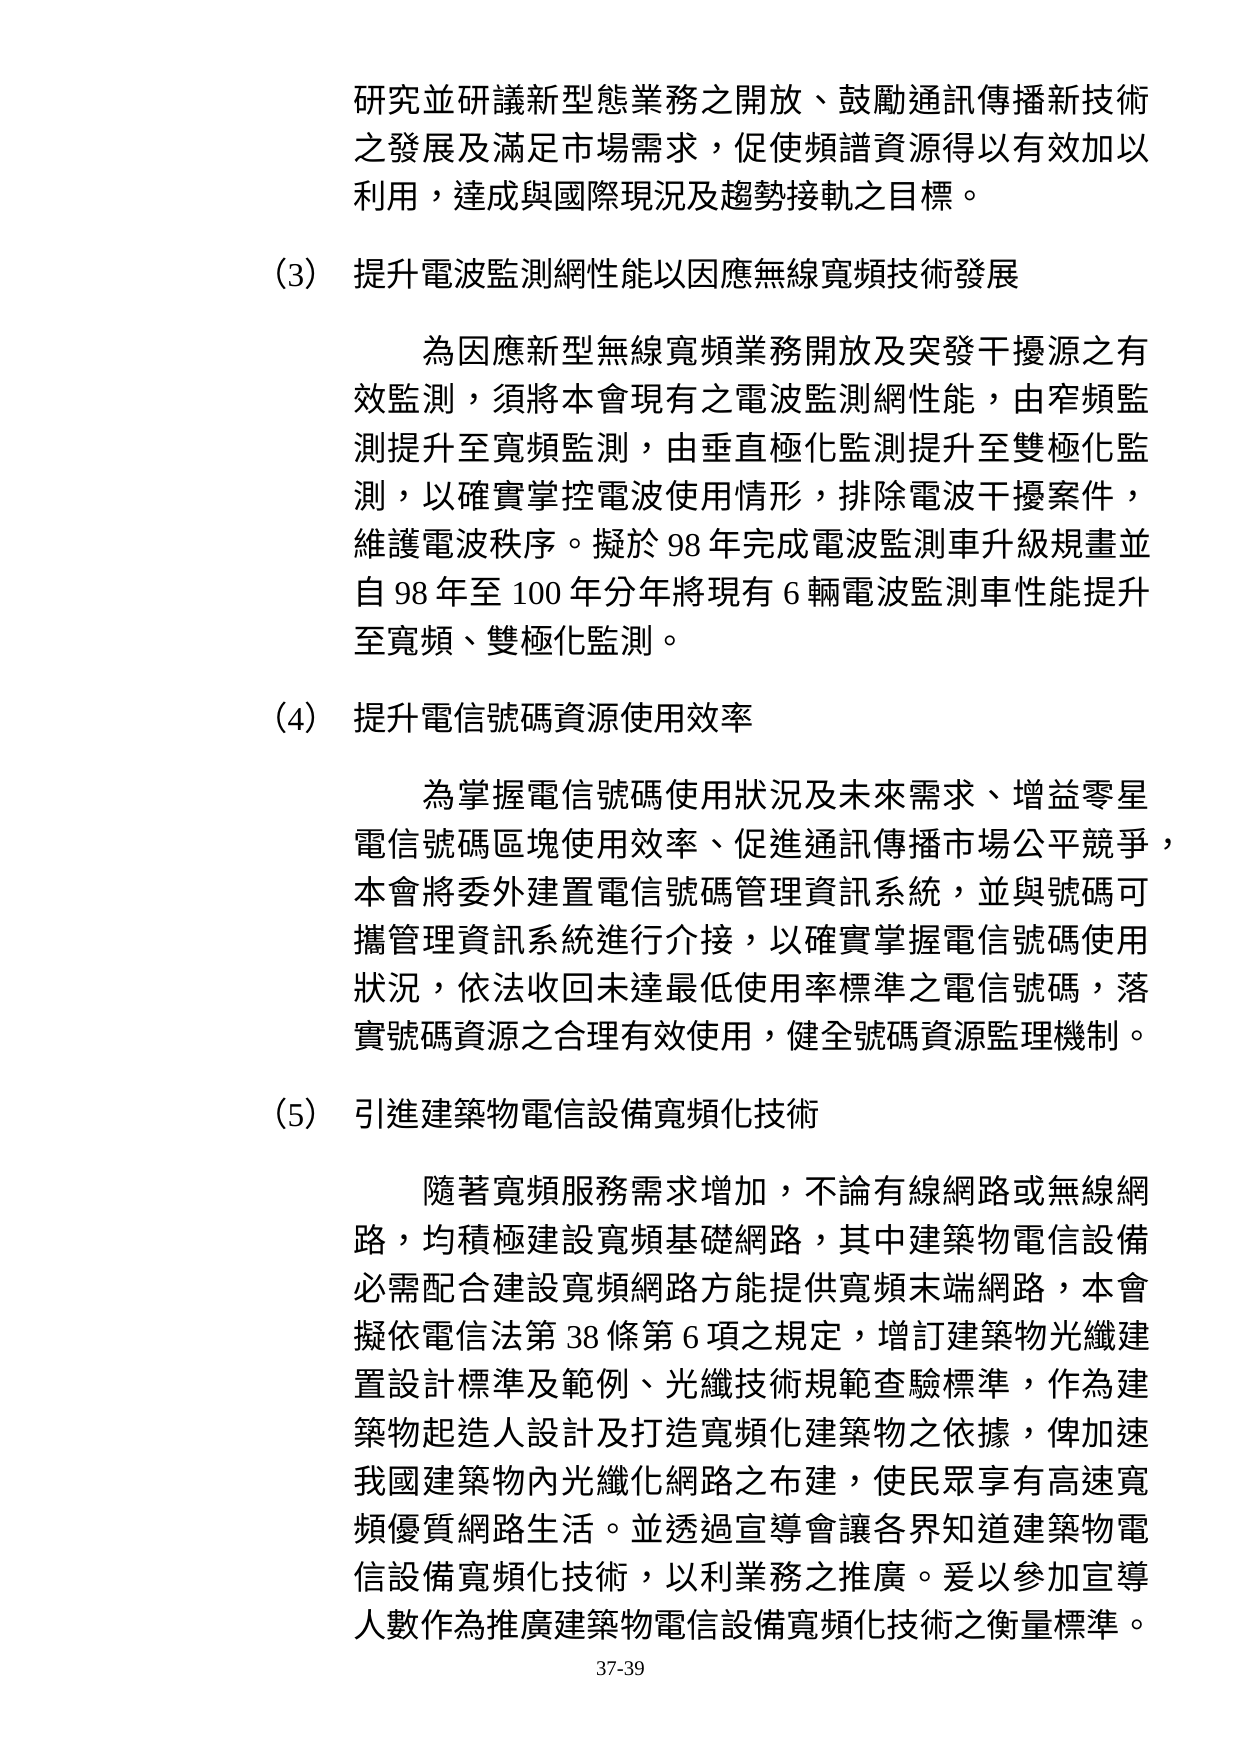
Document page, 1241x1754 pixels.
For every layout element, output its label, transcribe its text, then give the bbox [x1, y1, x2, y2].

list 引進建築物電信設備寬頻化技術 [254, 1088, 1152, 1136]
text 隨著寬頻服務需求增加，不論有線網路或無線網路，均積極建設寬頻基礎網路，其中建築物電信設備必需配合建設寬頻網路方能提供寬頻末端網路，本會擬依電信法第38條第6項之規定，增訂建築物光纖建置設計標準及範例、光纖技術規範查驗標準，作為建築物起造人設計及打造寬頻化建築物之依據，俾加速我國建築物內光纖化網路之布建，使民眾享有高速寬頻優質網路生活。並透過宣導會讓各界知道建築物電信設備寬頻化技術，以利業務之推廣。爰以參加宣導人數作為推廣建築物電信設備寬頻化技術之衡量標準。 [353, 1165, 1152, 1647]
list 提升電信號碼資源使用效率 [254, 692, 1152, 740]
list 提升電波監測網性能以因應無線寬頻技術發展 [254, 248, 1152, 296]
text 為掌握電信號碼使用狀況及未來需求、增益零星電信號碼區塊使用效率、促進通訊傳播市場公平競爭，本會將委外建置電信號碼管理資訊系統，並與號碼可攜管理資訊系統進行介接，以確實掌握電信號碼使用狀況，依法收回未達最低使用率標準之電信號碼，落實號碼資源之合理有效使用，健全號碼資源監理機制。 [353, 769, 1152, 1058]
text 研究並研議新型態業務之開放、鼓勵通訊傳播新技術之發展及滿足市場需求，促使頻譜資源得以有效加以利用，達成與國際現況及趨勢接軌之目標。 [353, 74, 1152, 218]
text 為因應新型無線寬頻業務開放及突發干擾源之有效監測，須將本會現有之電波監測網性能，由窄頻監測提升至寬頻監測，由垂直極化監測提升至雙極化監測，以確實掌控電波使用情形，排除電波干擾案件，維護電波秩序。擬於98年完成電波監測車升級規畫並自98年至100年分年將現有6輛電波監測車性能提升至寬頻、雙極化監測。 [353, 325, 1152, 663]
